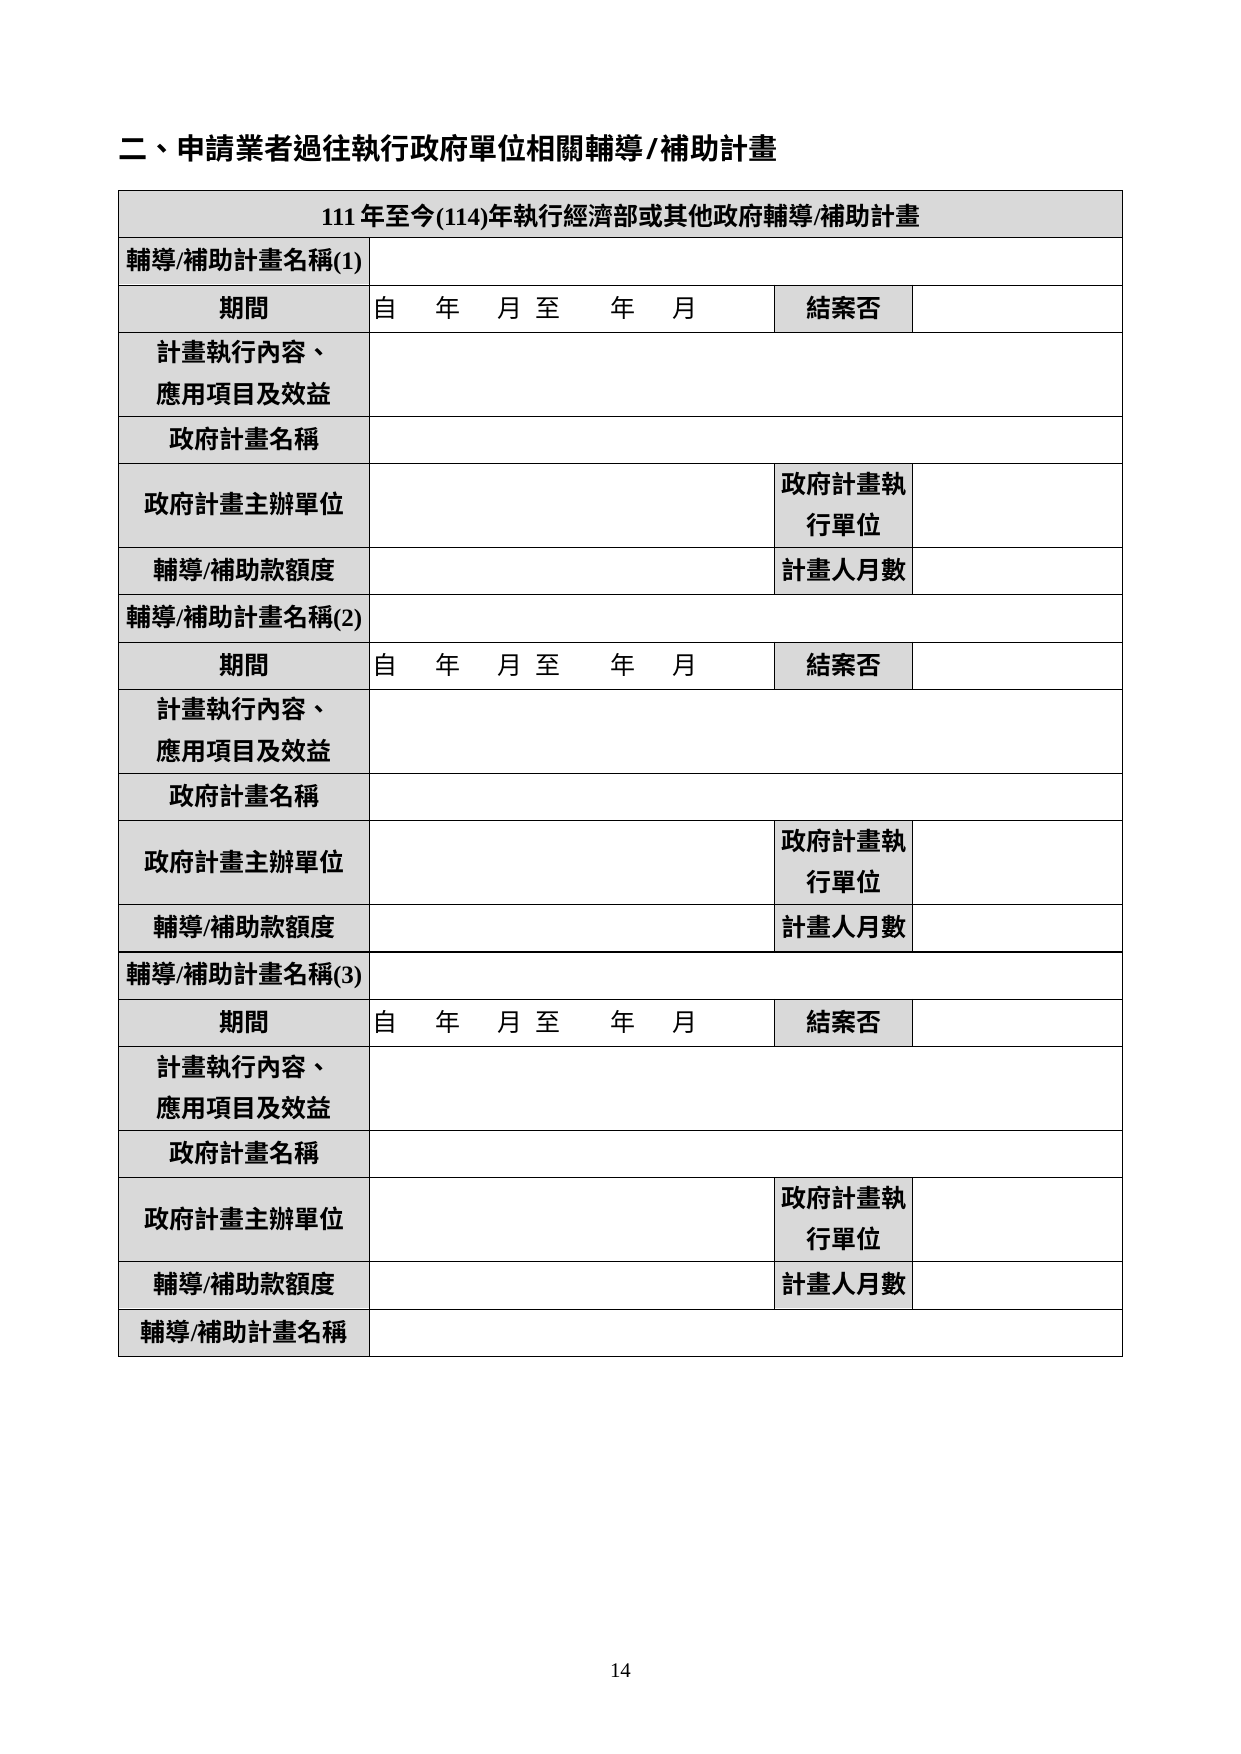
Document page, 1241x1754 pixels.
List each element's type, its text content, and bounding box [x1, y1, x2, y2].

table_cell [370, 333, 1122, 416]
table_cell [913, 1262, 1122, 1308]
table_cell [370, 595, 1122, 642]
table_cell 輔導/補助計畫名稱 [119, 1310, 369, 1356]
table_cell 計畫執行內容、 應用項目及效益 [119, 1047, 369, 1130]
table_cell 輔導/補助款額度 [119, 548, 369, 594]
table_cell [370, 774, 1122, 820]
table_cell 輔導/補助款額度 [119, 1262, 369, 1308]
table_cell 輔導/補助計畫名稱(2) [119, 595, 369, 642]
subtitle 二、申請業者過往執行政府單位相關輔導/補助計畫 [118, 105, 1122, 168]
table_cell [370, 821, 774, 904]
table_cell 自 年 月 至 年 月 [370, 1000, 774, 1046]
table_cell [370, 690, 1122, 773]
table_cell [370, 953, 1122, 999]
table_cell [370, 464, 774, 547]
table_cell [913, 464, 1122, 547]
table_cell 政府計畫主辦單位 [119, 464, 369, 547]
table_cell 期間 [119, 286, 369, 332]
table_header 111年至今(114)年執行經濟部或其他政府輔導/補助計畫 [119, 191, 1122, 237]
table_cell [370, 1178, 774, 1261]
table_cell 政府計畫執行單位 [775, 464, 912, 547]
table_cell 計畫執行內容、 應用項目及效益 [119, 690, 369, 773]
table_cell 自 年 月 至 年 月 [370, 286, 774, 332]
table_cell 自 年 月 至 年 月 [370, 643, 774, 689]
table_cell [370, 417, 1122, 463]
table_cell [913, 821, 1122, 904]
table_cell [913, 1178, 1122, 1261]
table_cell [370, 1131, 1122, 1177]
table_cell 計畫人月數 [775, 905, 912, 951]
table_cell 政府計畫名稱 [119, 417, 369, 463]
table_cell [913, 643, 1122, 689]
table_cell 結案否 [775, 643, 912, 689]
table_cell 輔導/補助計畫名稱(1) [119, 238, 369, 284]
table_cell [913, 905, 1122, 951]
table_cell 期間 [119, 643, 369, 689]
table_cell 輔導/補助計畫名稱(3) [119, 953, 369, 999]
table_cell 政府計畫名稱 [119, 774, 369, 820]
table_cell 計畫人月數 [775, 1262, 912, 1308]
table_cell 政府計畫執行單位 [775, 821, 912, 904]
table_cell [913, 548, 1122, 594]
table_cell 政府計畫名稱 [119, 1131, 369, 1177]
table_cell [913, 286, 1122, 332]
table_cell 計畫執行內容、 應用項目及效益 [119, 333, 369, 416]
table_cell 結案否 [775, 1000, 912, 1046]
table_cell 期間 [119, 1000, 369, 1046]
table_cell 政府計畫執行單位 [775, 1178, 912, 1261]
table_cell [370, 1047, 1122, 1130]
table_cell 政府計畫主辦單位 [119, 1178, 369, 1261]
table_cell [370, 548, 774, 594]
table_cell [370, 1310, 1122, 1356]
table_cell 計畫人月數 [775, 548, 912, 594]
table_cell [370, 1262, 774, 1308]
table_cell [370, 905, 774, 951]
table_cell 輔導/補助款額度 [119, 905, 369, 951]
table_cell 政府計畫主辦單位 [119, 821, 369, 904]
table_cell [370, 238, 1122, 284]
table_cell 結案否 [775, 286, 912, 332]
table_cell [913, 1000, 1122, 1046]
